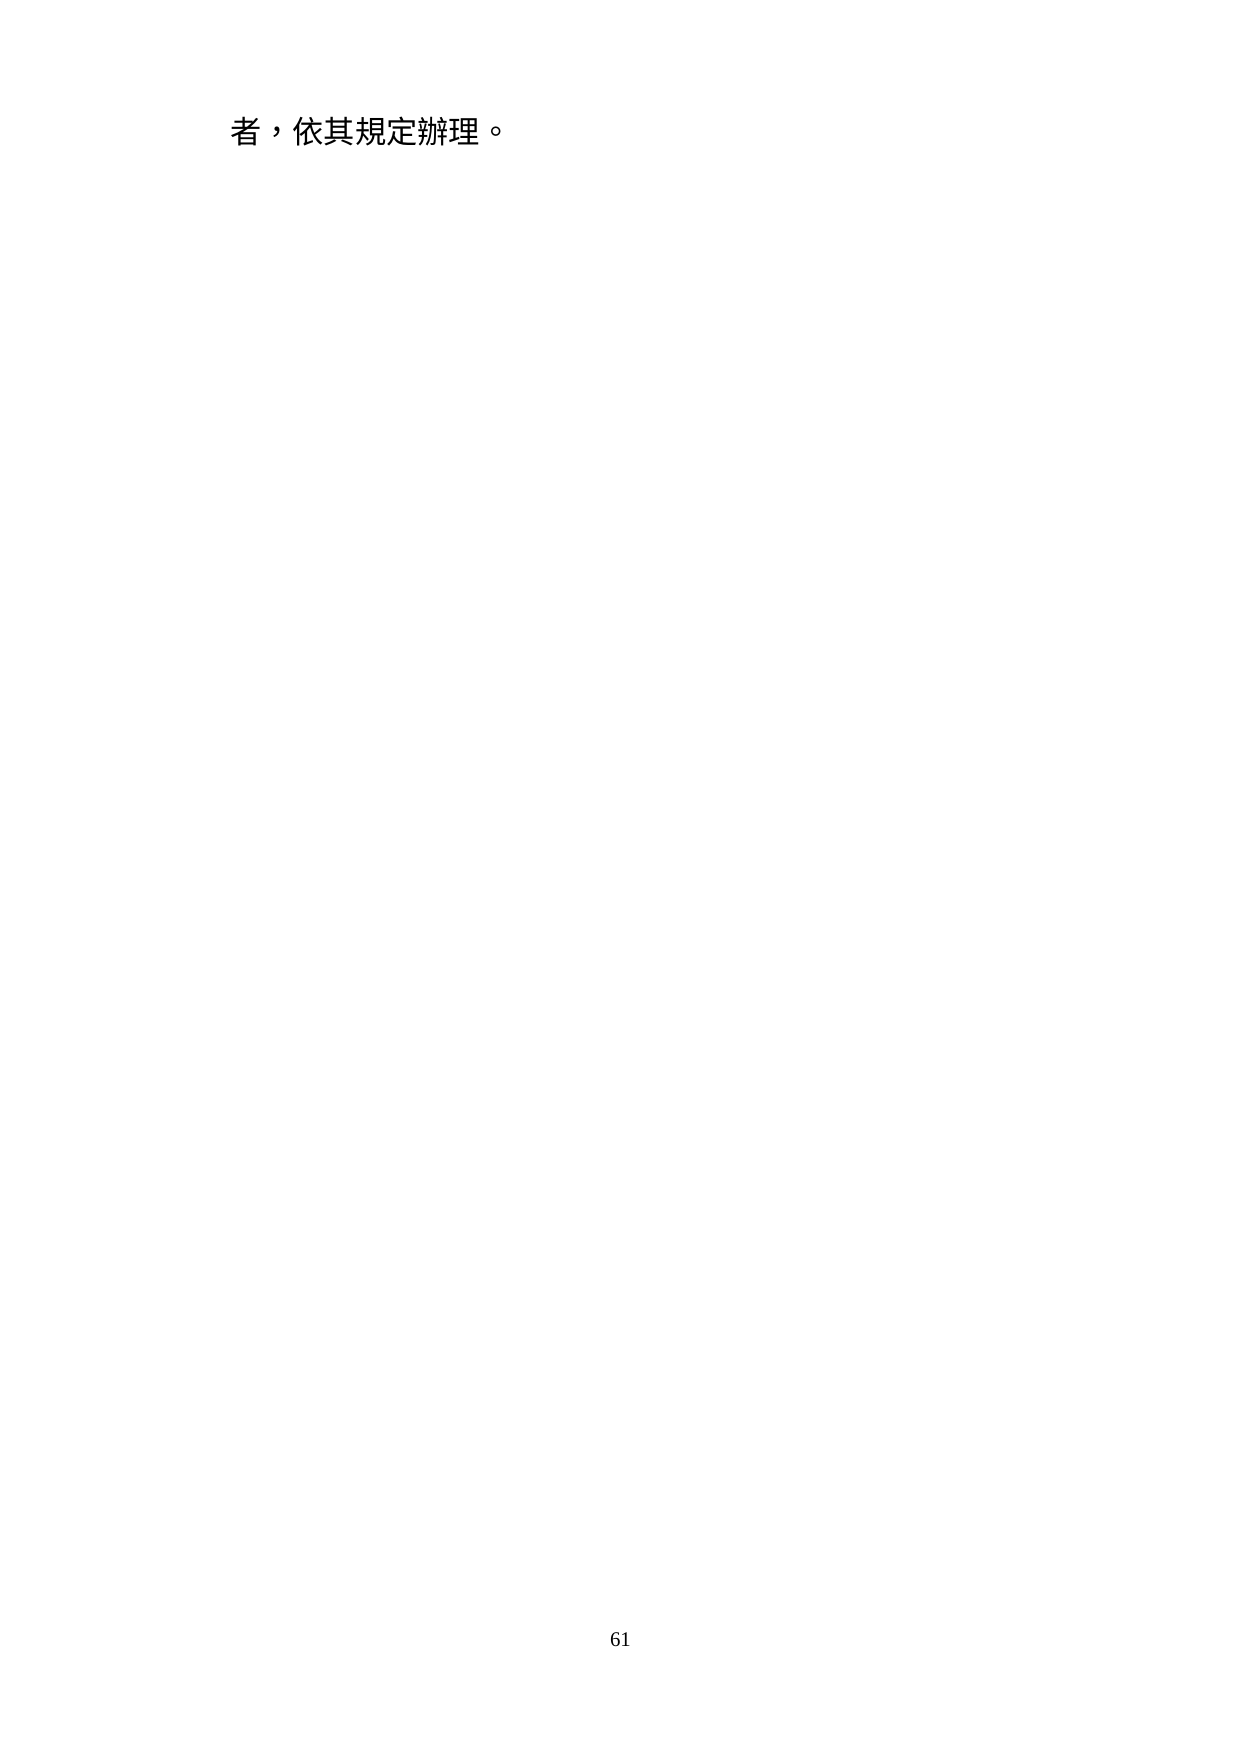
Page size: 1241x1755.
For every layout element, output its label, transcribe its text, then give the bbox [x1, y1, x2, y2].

text 者，依其規定辦理。 [130, 108, 1110, 153]
